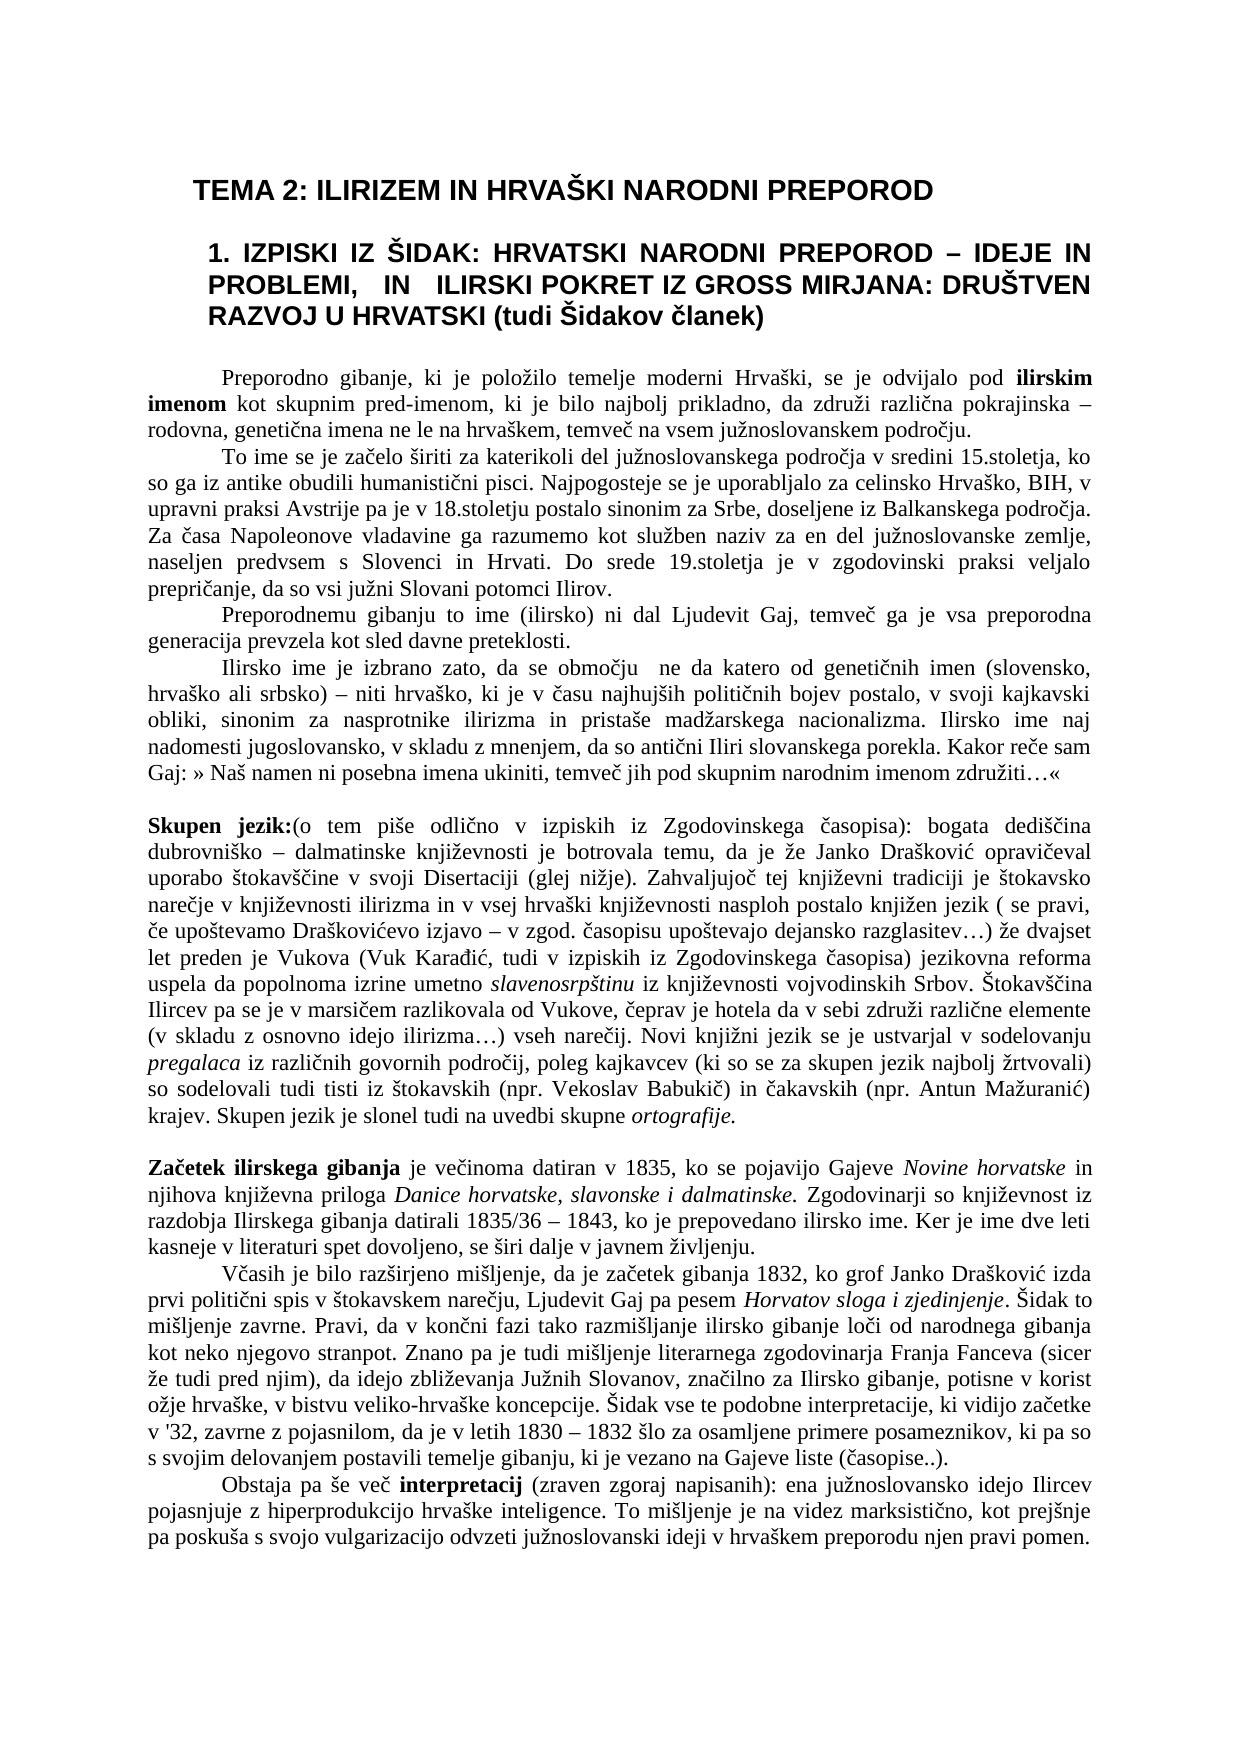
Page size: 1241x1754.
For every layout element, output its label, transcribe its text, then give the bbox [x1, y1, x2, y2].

text To ime se je začelo širiti za katerikoli del južnoslovanskega področja v sredini 15.stoletja, ko so ga iz antike obudili humanistični pisci. Najpogosteje se je uporabljalo za celinsko Hrvaško, BIH, v upravni praksi Avstrije pa je v 18.stoletju postalo sinonim za Srbe, doseljene iz Balkanskega področja. Za časa Napoleonove vladavine ga razumemo kot služben naziv za en del južnoslovanske zemlje, naseljen predvsem s Slovenci in Hrvati. Do srede 19.stoletja je v zgodovinski praksi veljalo prepričanje, da so vsi južni Slovani potomci Ilirov. [148, 443, 1093, 601]
text Včasih je bilo razširjeno mišljenje, da je začetek gibanja 1832, ko grof Janko Drašković izda prvi politični spis v štokavskem narečju, Ljudevit Gaj pa pesem Horvatov sloga i zjedinjenje. Šidak to mišljenje zavrne. Pravi, da v končni fazi tako razmišljanje ilirsko gibanje loči od narodnega gibanja kot neko njegovo stranpot. Znano pa je tudi mišljenje literarnega zgodovinarja Franja Fanceva (sicer že tudi pred njim), da idejo zbliževanja Južnih Slovanov, značilno za Ilirsko gibanje, potisne v korist ožje hrvaške, v bistvu veliko-hrvaške koncepcije. Šidak vse te podobne interpretacije, ki vidijo začetke v '32, zavrne z pojasnilom, da je v letih 1830 – 1832 šlo za osamljene primere posameznikov, ki pa so s svojim delovanjem postavili temelje gibanju, ki je vezano na Gajeve liste (časopise..). [148, 1260, 1093, 1471]
text Skupen jezik:(o tem piše odlično v izpiskih iz Zgodovinskega časopisa): bogata dediščina dubrovniško – dalmatinske književnosti je botrovala temu, da je že Janko Drašković opravičeval uporabo štokavščine v svoji Disertaciji (glej nižje). Zahvaljujoč tej književni tradiciji je štokavsko narečje v književnosti ilirizma in v vsej hrvaški književnosti nasploh postalo knjižen jezik ( se pravi, če upoštevamo Draškovićevo izjavo – v zgod. časopisu upoštevajo dejansko razglasitev…) že dvajset let preden je Vukova (Vuk Karađić, tudi v izpiskih iz Zgodovinskega časopisa) jezikovna reforma uspela da popolnoma izrine umetno slavenosrpštinu iz književnosti vojvodinskih Srbov. Štokavščina Ilircev pa se je v marsičem razlikovala od Vukove, čeprav je hotela da v sebi združi različne elemente (v skladu z osnovno idejo ilirizma…) vseh narečij. Novi knjižni jezik se je ustvarjal v sodelovanju pregalaca iz različnih govornih področij, poleg kajkavcev (ki so se za skupen jezik najbolj žrtvovali) so sodelovali tudi tisti iz štokavskih (npr. Vekoslav Babukič) in čakavskih (npr. Antun Mažuranić) krajev. Skupen jezik je slonel tudi na uvedbi skupne ortografije. [148, 812, 1093, 1128]
text Obstaja pa še več interpretacij (zraven zgoraj napisanih): ena južnoslovansko idejo Ilircev pojasnjuje z hiperprodukcijo hrvaške inteligence. To mišljenje je na videz marksistično, kot prejšnje pa poskuša s svojo vulgarizacijo odvzeti južnoslovanski ideji v hrvaškem preporodu njen pravi pomen. [148, 1471, 1093, 1550]
text Začetek ilirskega gibanja je večinoma datiran v 1835, ko se pojavijo Gajeve Novine horvatske in njihova književna priloga Danice horvatske, slavonske i dalmatinske. Zgodovinarji so književnost iz razdobja Ilirskega gibanja datirali 1835/36 – 1843, ko je prepovedano ilirsko ime. Ker je ime dve leti kasneje v literaturi spet dovoljeno, se širi dalje v javnem življenju. [148, 1154, 1093, 1260]
text Ilirsko ime je izbrano zato, da se območju ne da katero od genetičnih imen (slovensko, hrvaško ali srbsko) – niti hrvaško, ki je v času najhujših političnih bojev postalo, v svoji kajkavski obliki, sinonim za nasprotnike ilirizma in pristaše madžarskega nacionalizma. Ilirsko ime naj nadomesti jugoslovansko, v skladu z mnenjem, da so antični Iliri slovanskega porekla. Kakor reče sam Gaj: » Naš namen ni posebna imena ukiniti, temveč jih pod skupnim narodnim imenom združiti…« [148, 654, 1093, 785]
subtitle 1. IZPISKI IZ ŠIDAK: HRVATSKI NARODNI PREPOROD – IDEJE IN PROBLEMI, IN ILIRSKI POKRET IZ GROSS MIRJANA: DRUŠTVEN RAZVOJ U HRVATSKI (tudi Šidakov članek) [148, 237, 1093, 331]
text Preporodnemu gibanju to ime (ilirsko) ni dal Ljudevit Gaj, temveč ga je vsa preporodna generacija prevzela kot sled davne preteklosti. [148, 601, 1093, 654]
subtitle tEMA 2: ILIRIZEM IN HRVAŠKI NARODNI PREPOROD [148, 173, 1093, 206]
text Preporodno gibanje, ki je položilo temelje moderni Hrvaški, se je odvijalo pod ilirskim imenom kot skupnim pred-imenom, ki je bilo najbolj prikladno, da združi različna pokrajinska – rodovna, genetična imena ne le na hrvaškem, temveč na vsem južnoslovanskem področju. [148, 364, 1093, 443]
